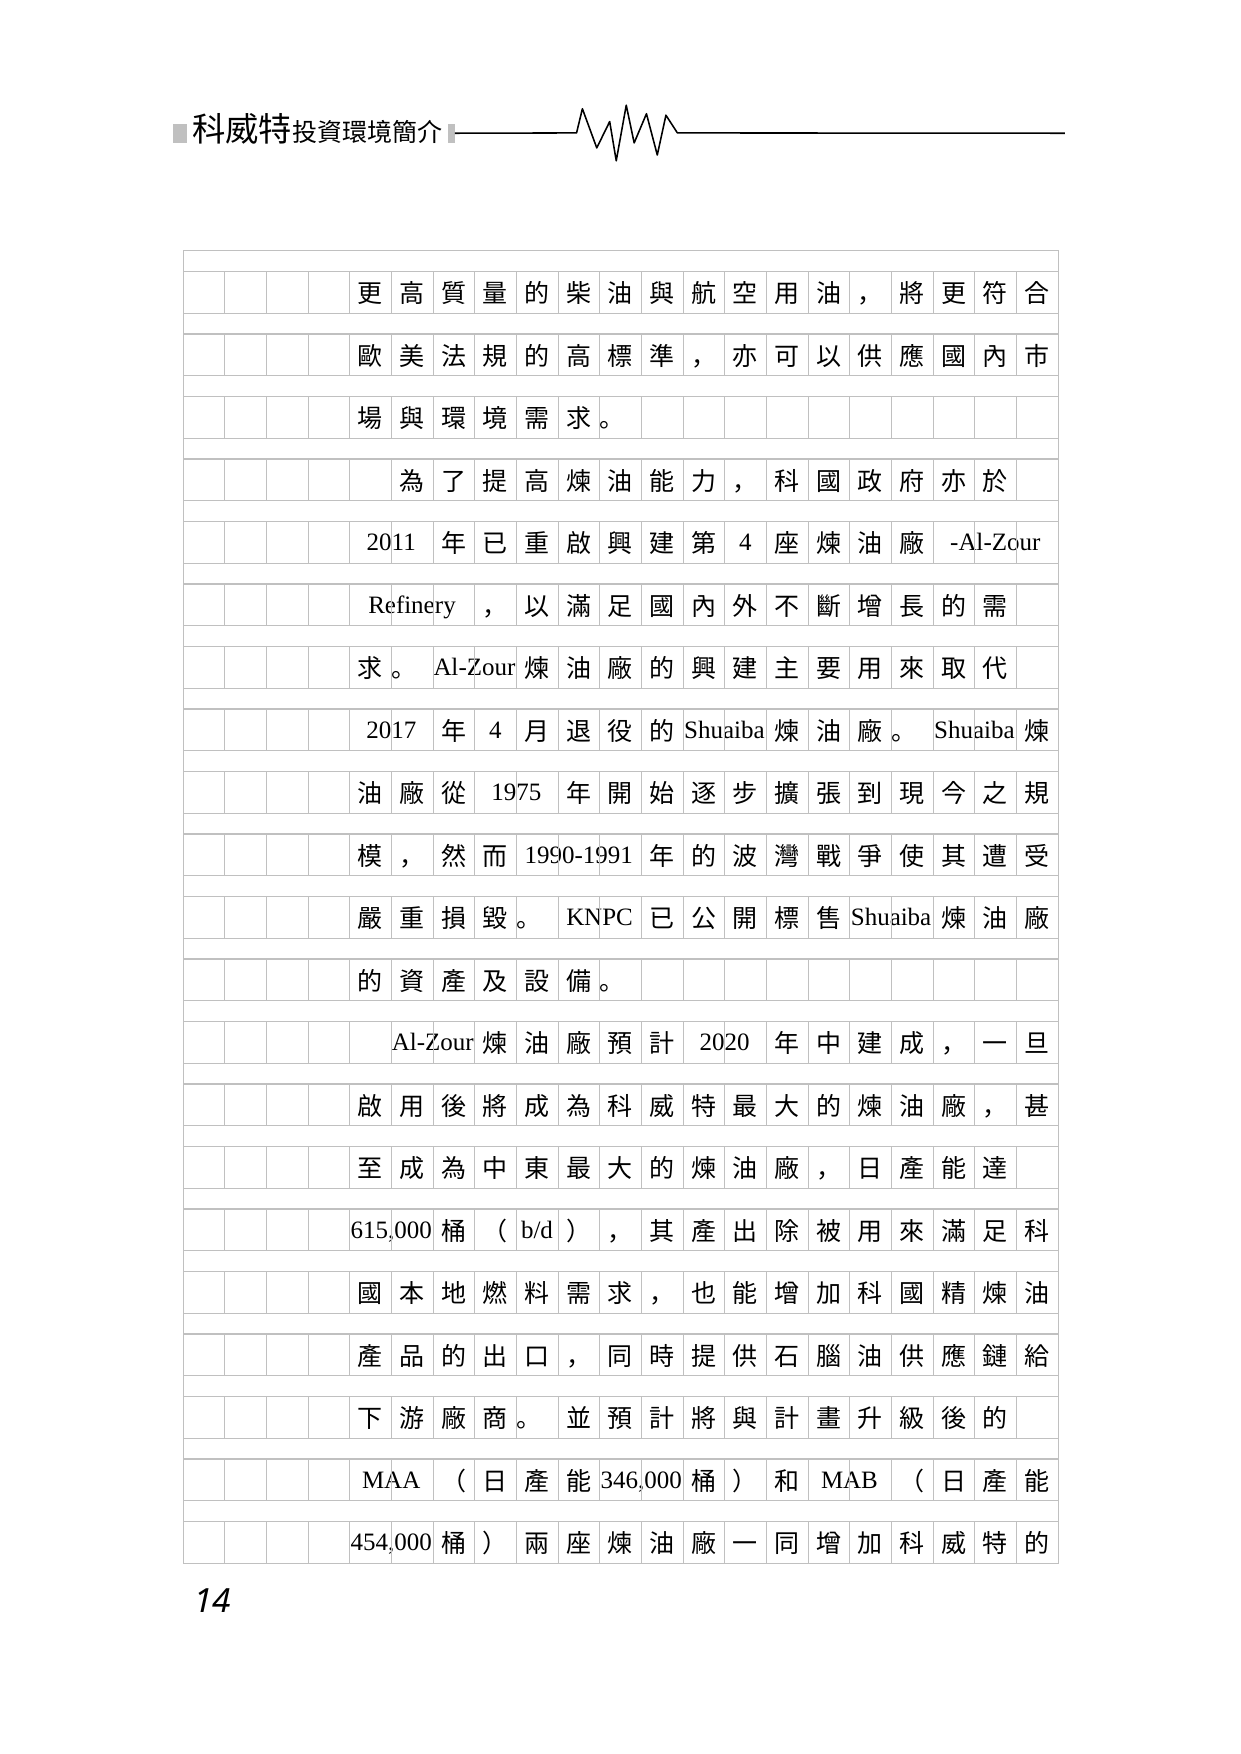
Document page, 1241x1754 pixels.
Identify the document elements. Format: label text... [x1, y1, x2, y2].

text 為了提高煉油能力，科國政府亦於2011年已重啟興建第4座煉油廠-Al-Zour Refinery，以滿足國內外不斷增長的需求。Al-Zour煉油廠的興建主要用來取代2017年4月退役的Shuaiba煉油廠。Shuaiba煉油廠從1975年開始逐步擴張到現今之規模，然而1990-1991年的波灣戰爭使其遭受嚴重損毀。KNPC已公開標售Shuaiba煉油廠的資產及設備。 [330, 564, 1058, 583]
text 為了提高煉油能力，科國政府亦於2011年已重啟興建第4座煉油廠-Al-Zour Refinery，以滿足國內外不斷增長的需求。Al-Zour煉油廠的興建主要用來取代2017年4月退役的Shuaiba煉油廠。Shuaiba煉油廠從1975年開始逐步擴張到現今之規模，然而1990-1991年的波灣戰爭使其遭受嚴重損毀。KNPC已公開標售Shuaiba煉油廠的資產及設備。 [330, 626, 1058, 646]
text 目前科威特僅有2座運作中的煉油廠，分別是Mina Abdullah Refinery（MAB）和Mina Al-Ahmadi Refinery（MAA），由KNPC負責營運。同時投入160億美元進行潔淨燃料計畫（Clean Fuel Project, CFP），升級MAB和MAA兩座煉油廠，以製造硫含量從24%降至5%較低的燃料，完工後，所生產的更高質量的柴油與航空用油，將更符合歐美法規的高標準，亦可以供應國內市場與環境需求。 [330, 251, 1058, 271]
text Al-Zour煉油廠預計2020年中建成，一旦啟用後將成為科威特最大的煉油廠，甚至成為中東最大的煉油廠，日產能達615,000桶（b/d），其產出除被用來滿足科國本地燃料需求，也能增加科國精煉油產品的出口，同時提供石腦油供應鏈給下游廠商。並預計將與計畫升級後的MAA（日產能346,000桶）和MAB（日產能454,000桶）兩座煉油廠一同增加科威特的整體潛在煉油產能。Al-Zour煉油廠興建計畫於2009年因政治因素被擱置，但科威特最高石油委員會（Supreme Petroleum Council，簡稱SPC）於2011年6月已核准重啟該計畫和CFP計畫，提出了許多願景並極力推動投資，預計2020年中峻工，並正式投入商轉。 [330, 1189, 1058, 1208]
text Al-Zour煉油廠預計2020年中建成，一旦啟用後將成為科威特最大的煉油廠，甚至成為中東最大的煉油廠，日產能達615,000桶（b/d），其產出除被用來滿足科國本地燃料需求，也能增加科國精煉油產品的出口，同時提供石腦油供應鏈給下游廠商。並預計將與計畫升級後的MAA（日產能346,000桶）和MAB（日產能454,000桶）兩座煉油廠一同增加科威特的整體潛在煉油產能。Al-Zour煉油廠興建計畫於2009年因政治因素被擱置，但科威特最高石油委員會（Supreme Petroleum Council，簡稱SPC）於2011年6月已核准重啟該計畫和CFP計畫，提出了許多願景並極力推動投資，預計2020年中峻工，並正式投入商轉。 [330, 1314, 1058, 1333]
text 為了提高煉油能力，科國政府亦於2011年已重啟興建第4座煉油廠-Al-Zour Refinery，以滿足國內外不斷增長的需求。Al-Zour煉油廠的興建主要用來取代2017年4月退役的Shuaiba煉油廠。Shuaiba煉油廠從1975年開始逐步擴張到現今之規模，然而1990-1991年的波灣戰爭使其遭受嚴重損毀。KNPC已公開標售Shuaiba煉油廠的資產及設備。 [330, 939, 1058, 958]
text 目前科威特僅有2座運作中的煉油廠，分別是Mina Abdullah Refinery（MAB）和Mina Al-Ahmadi Refinery（MAA），由KNPC負責營運。同時投入160億美元進行潔淨燃料計畫（Clean Fuel Project, CFP），升級MAB和MAA兩座煉油廠，以製造硫含量從24%降至5%較低的燃料，完工後，所生產的更高質量的柴油與航空用油，將更符合歐美法規的高標準，亦可以供應國內市場與環境需求。 [330, 376, 1058, 396]
text Al-Zour煉油廠預計2020年中建成，一旦啟用後將成為科威特最大的煉油廠，甚至成為中東最大的煉油廠，日產能達615,000桶（b/d），其產出除被用來滿足科國本地燃料需求，也能增加科國精煉油產品的出口，同時提供石腦油供應鏈給下游廠商。並預計將與計畫升級後的MAA（日產能346,000桶）和MAB（日產能454,000桶）兩座煉油廠一同增加科威特的整體潛在煉油產能。Al-Zour煉油廠興建計畫於2009年因政治因素被擱置，但科威特最高石油委員會（Supreme Petroleum Council，簡稱SPC）於2011年6月已核准重啟該計畫和CFP計畫，提出了許多願景並極力推動投資，預計2020年中峻工，並正式投入商轉。 [330, 1126, 1058, 1146]
text Al-Zour煉油廠預計2020年中建成，一旦啟用後將成為科威特最大的煉油廠，甚至成為中東最大的煉油廠，日產能達615,000桶（b/d），其產出除被用來滿足科國本地燃料需求，也能增加科國精煉油產品的出口，同時提供石腦油供應鏈給下游廠商。並預計將與計畫升級後的MAA（日產能346,000桶）和MAB（日產能454,000桶）兩座煉油廠一同增加科威特的整體潛在煉油產能。Al-Zour煉油廠興建計畫於2009年因政治因素被擱置，但科威特最高石油委員會（Supreme Petroleum Council，簡稱SPC）於2011年6月已核准重啟該計畫和CFP計畫，提出了許多願景並極力推動投資，預計2020年中峻工，並正式投入商轉。 [330, 1001, 1058, 1021]
text Al-Zour煉油廠預計2020年中建成，一旦啟用後將成為科威特最大的煉油廠，甚至成為中東最大的煉油廠，日產能達615,000桶（b/d），其產出除被用來滿足科國本地燃料需求，也能增加科國精煉油產品的出口，同時提供石腦油供應鏈給下游廠商。並預計將與計畫升級後的MAA（日產能346,000桶）和MAB（日產能454,000桶）兩座煉油廠一同增加科威特的整體潛在煉油產能。Al-Zour煉油廠興建計畫於2009年因政治因素被擱置，但科威特最高石油委員會（Supreme Petroleum Council，簡稱SPC）於2011年6月已核准重啟該計畫和CFP計畫，提出了許多願景並極力推動投資，預計2020年中峻工，並正式投入商轉。 [330, 1064, 1058, 1083]
text Al-Zour煉油廠預計2020年中建成，一旦啟用後將成為科威特最大的煉油廠，甚至成為中東最大的煉油廠，日產能達615,000桶（b/d），其產出除被用來滿足科國本地燃料需求，也能增加科國精煉油產品的出口，同時提供石腦油供應鏈給下游廠商。並預計將與計畫升級後的MAA（日產能346,000桶）和MAB（日產能454,000桶）兩座煉油廠一同增加科威特的整體潛在煉油產能。Al-Zour煉油廠興建計畫於2009年因政治因素被擱置，但科威特最高石油委員會（Supreme Petroleum Council，簡稱SPC）於2011年6月已核准重啟該計畫和CFP計畫，提出了許多願景並極力推動投資，預計2020年中峻工，並正式投入商轉。 [330, 1439, 1058, 1458]
text 為了提高煉油能力，科國政府亦於2011年已重啟興建第4座煉油廠-Al-Zour Refinery，以滿足國內外不斷增長的需求。Al-Zour煉油廠的興建主要用來取代2017年4月退役的Shuaiba煉油廠。Shuaiba煉油廠從1975年開始逐步擴張到現今之規模，然而1990-1991年的波灣戰爭使其遭受嚴重損毀。KNPC已公開標售Shuaiba煉油廠的資產及設備。 [330, 439, 1058, 458]
text Al-Zour煉油廠預計2020年中建成，一旦啟用後將成為科威特最大的煉油廠，甚至成為中東最大的煉油廠，日產能達615,000桶（b/d），其產出除被用來滿足科國本地燃料需求，也能增加科國精煉油產品的出口，同時提供石腦油供應鏈給下游廠商。並預計將與計畫升級後的MAA（日產能346,000桶）和MAB（日產能454,000桶）兩座煉油廠一同增加科威特的整體潛在煉油產能。Al-Zour煉油廠興建計畫於2009年因政治因素被擱置，但科威特最高石油委員會（Supreme Petroleum Council，簡稱SPC）於2011年6月已核准重啟該計畫和CFP計畫，提出了許多願景並極力推動投資，預計2020年中峻工，並正式投入商轉。 [330, 1376, 1058, 1396]
text 為了提高煉油能力，科國政府亦於2011年已重啟興建第4座煉油廠-Al-Zour Refinery，以滿足國內外不斷增長的需求。Al-Zour煉油廠的興建主要用來取代2017年4月退役的Shuaiba煉油廠。Shuaiba煉油廠從1975年開始逐步擴張到現今之規模，然而1990-1991年的波灣戰爭使其遭受嚴重損毀。KNPC已公開標售Shuaiba煉油廠的資產及設備。 [330, 501, 1058, 521]
text 為了提高煉油能力，科國政府亦於2011年已重啟興建第4座煉油廠-Al-Zour Refinery，以滿足國內外不斷增長的需求。Al-Zour煉油廠的興建主要用來取代2017年4月退役的Shuaiba煉油廠。Shuaiba煉油廠從1975年開始逐步擴張到現今之規模，然而1990-1991年的波灣戰爭使其遭受嚴重損毀。KNPC已公開標售Shuaiba煉油廠的資產及設備。 [330, 689, 1058, 708]
text 為了提高煉油能力，科國政府亦於2011年已重啟興建第4座煉油廠-Al-Zour Refinery，以滿足國內外不斷增長的需求。Al-Zour煉油廠的興建主要用來取代2017年4月退役的Shuaiba煉油廠。Shuaiba煉油廠從1975年開始逐步擴張到現今之規模，然而1990-1991年的波灣戰爭使其遭受嚴重損毀。KNPC已公開標售Shuaiba煉油廠的資產及設備。 [330, 876, 1058, 896]
text Al-Zour煉油廠預計2020年中建成，一旦啟用後將成為科威特最大的煉油廠，甚至成為中東最大的煉油廠，日產能達615,000桶（b/d），其產出除被用來滿足科國本地燃料需求，也能增加科國精煉油產品的出口，同時提供石腦油供應鏈給下游廠商。並預計將與計畫升級後的MAA（日產能346,000桶）和MAB（日產能454,000桶）兩座煉油廠一同增加科威特的整體潛在煉油產能。Al-Zour煉油廠興建計畫於2009年因政治因素被擱置，但科威特最高石油委員會（Supreme Petroleum Council，簡稱SPC）於2011年6月已核准重啟該計畫和CFP計畫，提出了許多願景並極力推動投資，預計2020年中峻工，並正式投入商轉。 [330, 1251, 1058, 1271]
text Al-Zour煉油廠預計2020年中建成，一旦啟用後將成為科威特最大的煉油廠，甚至成為中東最大的煉油廠，日產能達615,000桶（b/d），其產出除被用來滿足科國本地燃料需求，也能增加科國精煉油產品的出口，同時提供石腦油供應鏈給下游廠商。並預計將與計畫升級後的MAA（日產能346,000桶）和MAB（日產能454,000桶）兩座煉油廠一同增加科威特的整體潛在煉油產能。Al-Zour煉油廠興建計畫於2009年因政治因素被擱置，但科威特最高石油委員會（Supreme Petroleum Council，簡稱SPC）於2011年6月已核准重啟該計畫和CFP計畫，提出了許多願景並極力推動投資，預計2020年中峻工，並正式投入商轉。 [330, 1501, 1058, 1521]
text 為了提高煉油能力，科國政府亦於2011年已重啟興建第4座煉油廠-Al-Zour Refinery，以滿足國內外不斷增長的需求。Al-Zour煉油廠的興建主要用來取代2017年4月退役的Shuaiba煉油廠。Shuaiba煉油廠從1975年開始逐步擴張到現今之規模，然而1990-1991年的波灣戰爭使其遭受嚴重損毀。KNPC已公開標售Shuaiba煉油廠的資產及設備。 [330, 814, 1058, 833]
text 目前科威特僅有2座運作中的煉油廠，分別是Mina Abdullah Refinery（MAB）和Mina Al-Ahmadi Refinery（MAA），由KNPC負責營運。同時投入160億美元進行潔淨燃料計畫（Clean Fuel Project, CFP），升級MAB和MAA兩座煉油廠，以製造硫含量從24%降至5%較低的燃料，完工後，所生產的更高質量的柴油與航空用油，將更符合歐美法規的高標準，亦可以供應國內市場與環境需求。 [330, 314, 1058, 333]
text 為了提高煉油能力，科國政府亦於2011年已重啟興建第4座煉油廠-Al-Zour Refinery，以滿足國內外不斷增長的需求。Al-Zour煉油廠的興建主要用來取代2017年4月退役的Shuaiba煉油廠。Shuaiba煉油廠從1975年開始逐步擴張到現今之規模，然而1990-1991年的波灣戰爭使其遭受嚴重損毀。KNPC已公開標售Shuaiba煉油廠的資產及設備。 [330, 751, 1058, 771]
